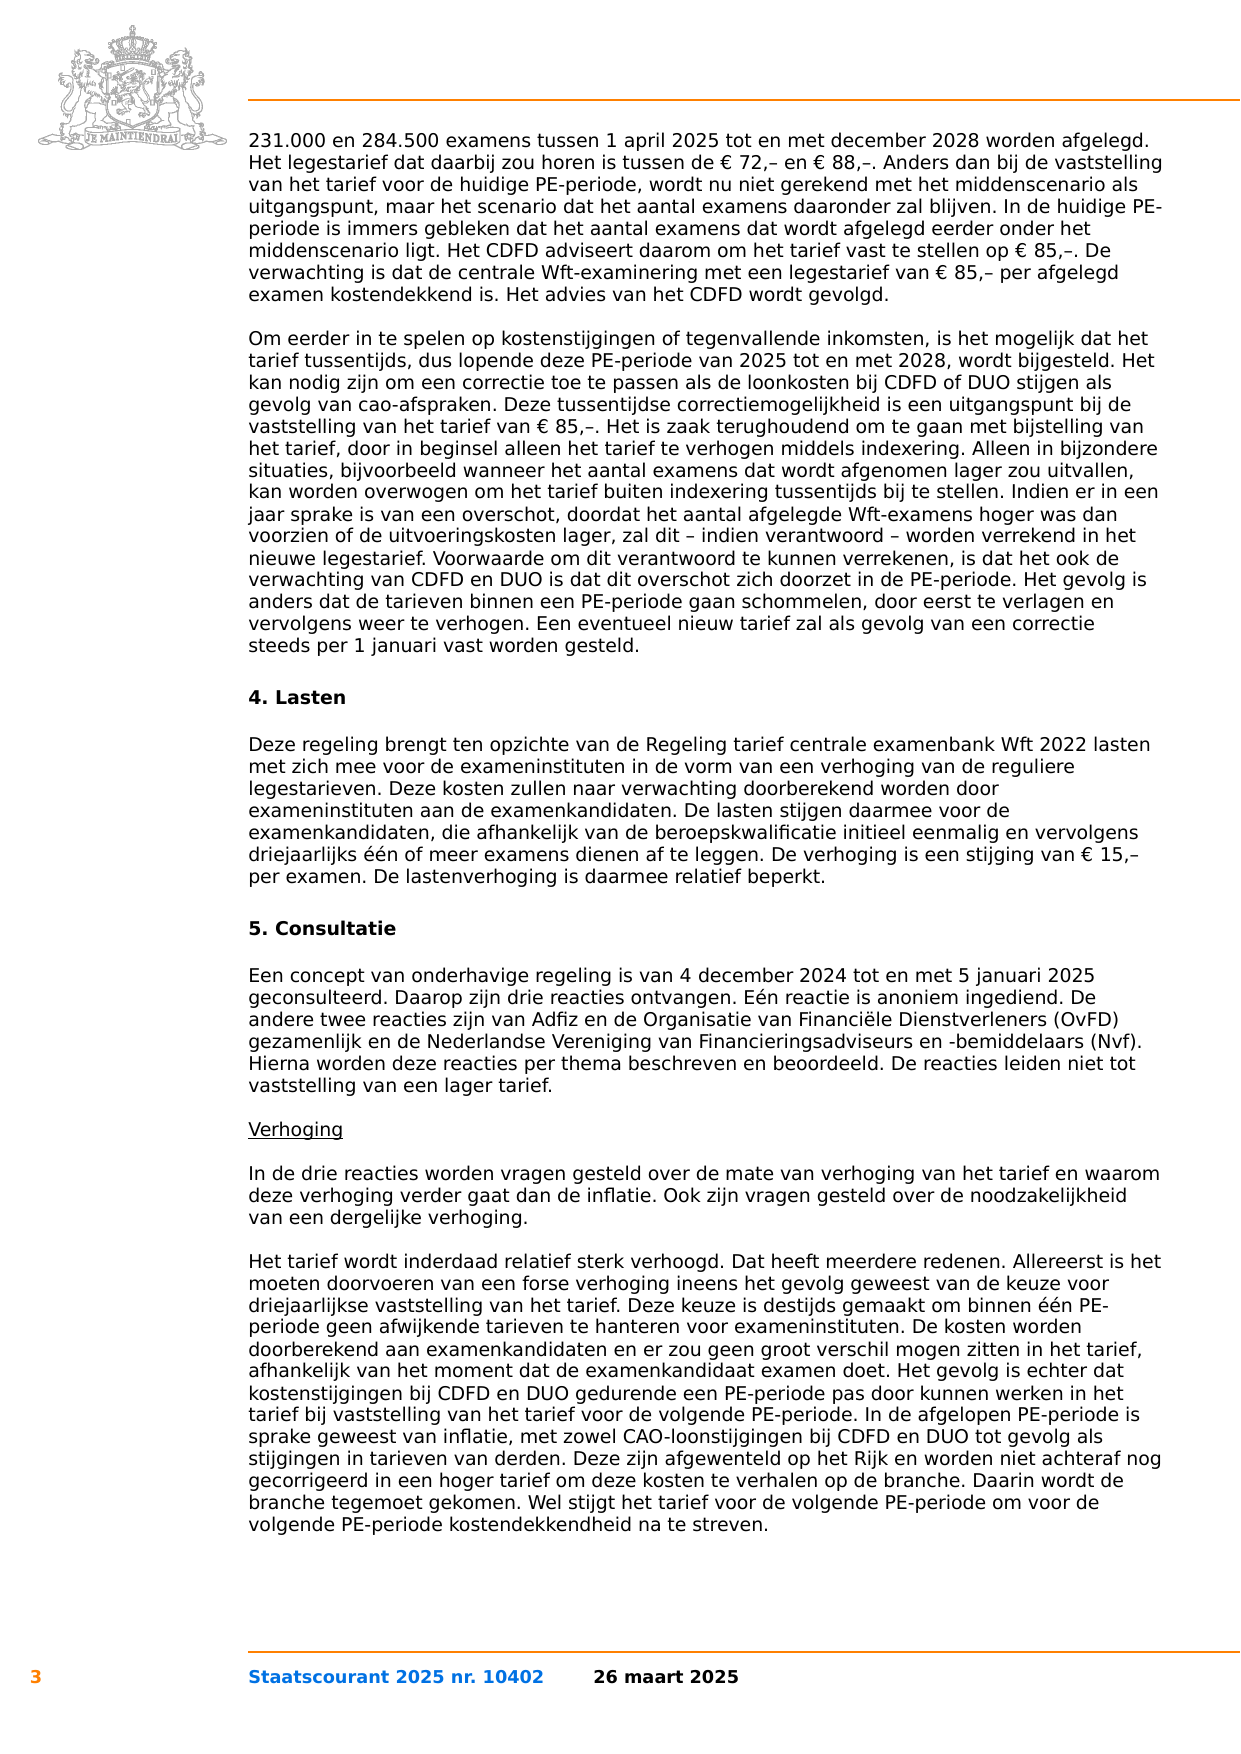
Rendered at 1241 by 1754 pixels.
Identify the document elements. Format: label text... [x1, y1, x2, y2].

picture [38, 25, 227, 150]
subtitle 4. Lasten [248, 687, 1163, 709]
text Een concept van onderhavige regeling is van 4 december 2024 tot en met 5 januari 2025 geconsulteerd. Daarop zijn drie reacties ontvangen. Eén reactie is anoniem ingediend. De andere twee reacties zijn van Adfiz en de Organisatie van Financiële Dienstverleners (OvFD) gezamenlijk en de Nederlandse Vereniging van Financieringsadviseurs en -bemiddelaars (Nvf). Hierna worden deze reacties per thema beschreven en beoordeeld. De reacties leiden niet tot vaststelling van een lager tarief. [248, 965, 1163, 1097]
subtitle Verhoging [248, 1119, 1163, 1141]
text 231.000 en 284.500 examens tussen 1 april 2025 tot en met december 2028 worden afgelegd. Het legestarief dat daarbij zou horen is tussen de € 72,– en € 88,–. Anders dan bij de vaststelling van het tarief voor de huidige PE-periode, wordt nu niet gerekend met het middenscenario als uitgangspunt, maar het scenario dat het aantal examens daaronder zal blijven. In de huidige PE-periode is immers gebleken dat het aantal examens dat wordt afgelegd eerder onder het middenscenario ligt. Het CDFD adviseert daarom om het tarief vast te stellen op € 85,–. De verwachting is dat de centrale Wft-examinering met een legestarief van € 85,– per afgelegd examen kostendekkend is. Het advies van het CDFD wordt gevolgd. [248, 130, 1163, 306]
text Het tarief wordt inderdaad relatief sterk verhoogd. Dat heeft meerdere redenen. Allereerst is het moeten doorvoeren van een forse verhoging ineens het gevolg geweest van de keuze voor driejaarlijkse vaststelling van het tarief. Deze keuze is destijds gemaakt om binnen één PE-periode geen afwijkende tarieven te hanteren voor exameninstituten. De kosten worden doorberekend aan examenkandidaten en er zou geen groot verschil mogen zitten in het tarief, afhankelijk van het moment dat de examenkandidaat examen doet. Het gevolg is echter dat kostenstijgingen bij CDFD en DUO gedurende een PE-periode pas door kunnen werken in het tarief bij vaststelling van het tarief voor de volgende PE-periode. In de afgelopen PE-periode is sprake geweest van inflatie, met zowel CAO-loonstijgingen bij CDFD en DUO tot gevolg als stijgingen in tarieven van derden. Deze zijn afgewenteld op het Rijk en worden niet achteraf nog gecorrigeerd in een hoger tarief om deze kosten te verhalen op de branche. Daarin wordt de branche tegemoet gekomen. Wel stijgt het tarief voor de volgende PE-periode om voor de volgende PE-periode kostendekkendheid na te streven. [248, 1251, 1163, 1536]
subtitle 5. Consultatie [248, 918, 1163, 940]
text Deze regeling brengt ten opzichte van de Regeling tarief centrale examenbank Wft 2022 lasten met zich mee voor de exameninstituten in de vorm van een verhoging van de reguliere legestarieven. Deze kosten zullen naar verwachting doorberekend worden door exameninstituten aan de examenkandidaten. De lasten stijgen daarmee voor de examenkandidaten, die afhankelijk van de beroepskwalificatie initieel eenmalig en vervolgens driejaarlijks één of meer examens dienen af te leggen. De verhoging is een stijging van € 15,– per examen. De lastenverhoging is daarmee relatief beperkt. [248, 734, 1163, 888]
text In de drie reacties worden vragen gesteld over de mate van verhoging van het tarief en waarom deze verhoging verder gaat dan de inflatie. Ook zijn vragen gesteld over de noodzakelijkheid van een dergelijke verhoging. [248, 1163, 1163, 1229]
text Om eerder in te spelen op kostenstijgingen of tegenvallende inkomsten, is het mogelijk dat het tarief tussentijds, dus lopende deze PE-periode van 2025 tot en met 2028, wordt bijgesteld. Het kan nodig zijn om een correctie toe te passen als de loonkosten bij CDFD of DUO stijgen als gevolg van cao-afspraken. Deze tussentijdse correctiemogelijkheid is een uitgangspunt bij de vaststelling van het tarief van € 85,–. Het is zaak terughoudend om te gaan met bijstelling van het tarief, door in beginsel alleen het tarief te verhogen middels indexering. Alleen in bijzondere situaties, bijvoorbeeld wanneer het aantal examens dat wordt afgenomen lager zou uitvallen, kan worden overwogen om het tarief buiten indexering tussentijds bij te stellen. Indien er in een jaar sprake is van een overschot, doordat het aantal afgelegde Wft-examens hoger was dan voorzien of de uitvoeringskosten lager, zal dit – indien verantwoord – worden verrekend in het nieuwe legestarief. Voorwaarde om dit verantwoord te kunnen verrekenen, is dat het ook de verwachting van CDFD en DUO is dat dit overschot zich doorzet in de PE-periode. Het gevolg is anders dat de tarieven binnen een PE-periode gaan schommelen, door eerst te verlagen en vervolgens weer te verhogen. Een eventueel nieuw tarief zal als gevolg van een correctie steeds per 1 januari vast worden gesteld. [248, 328, 1163, 657]
